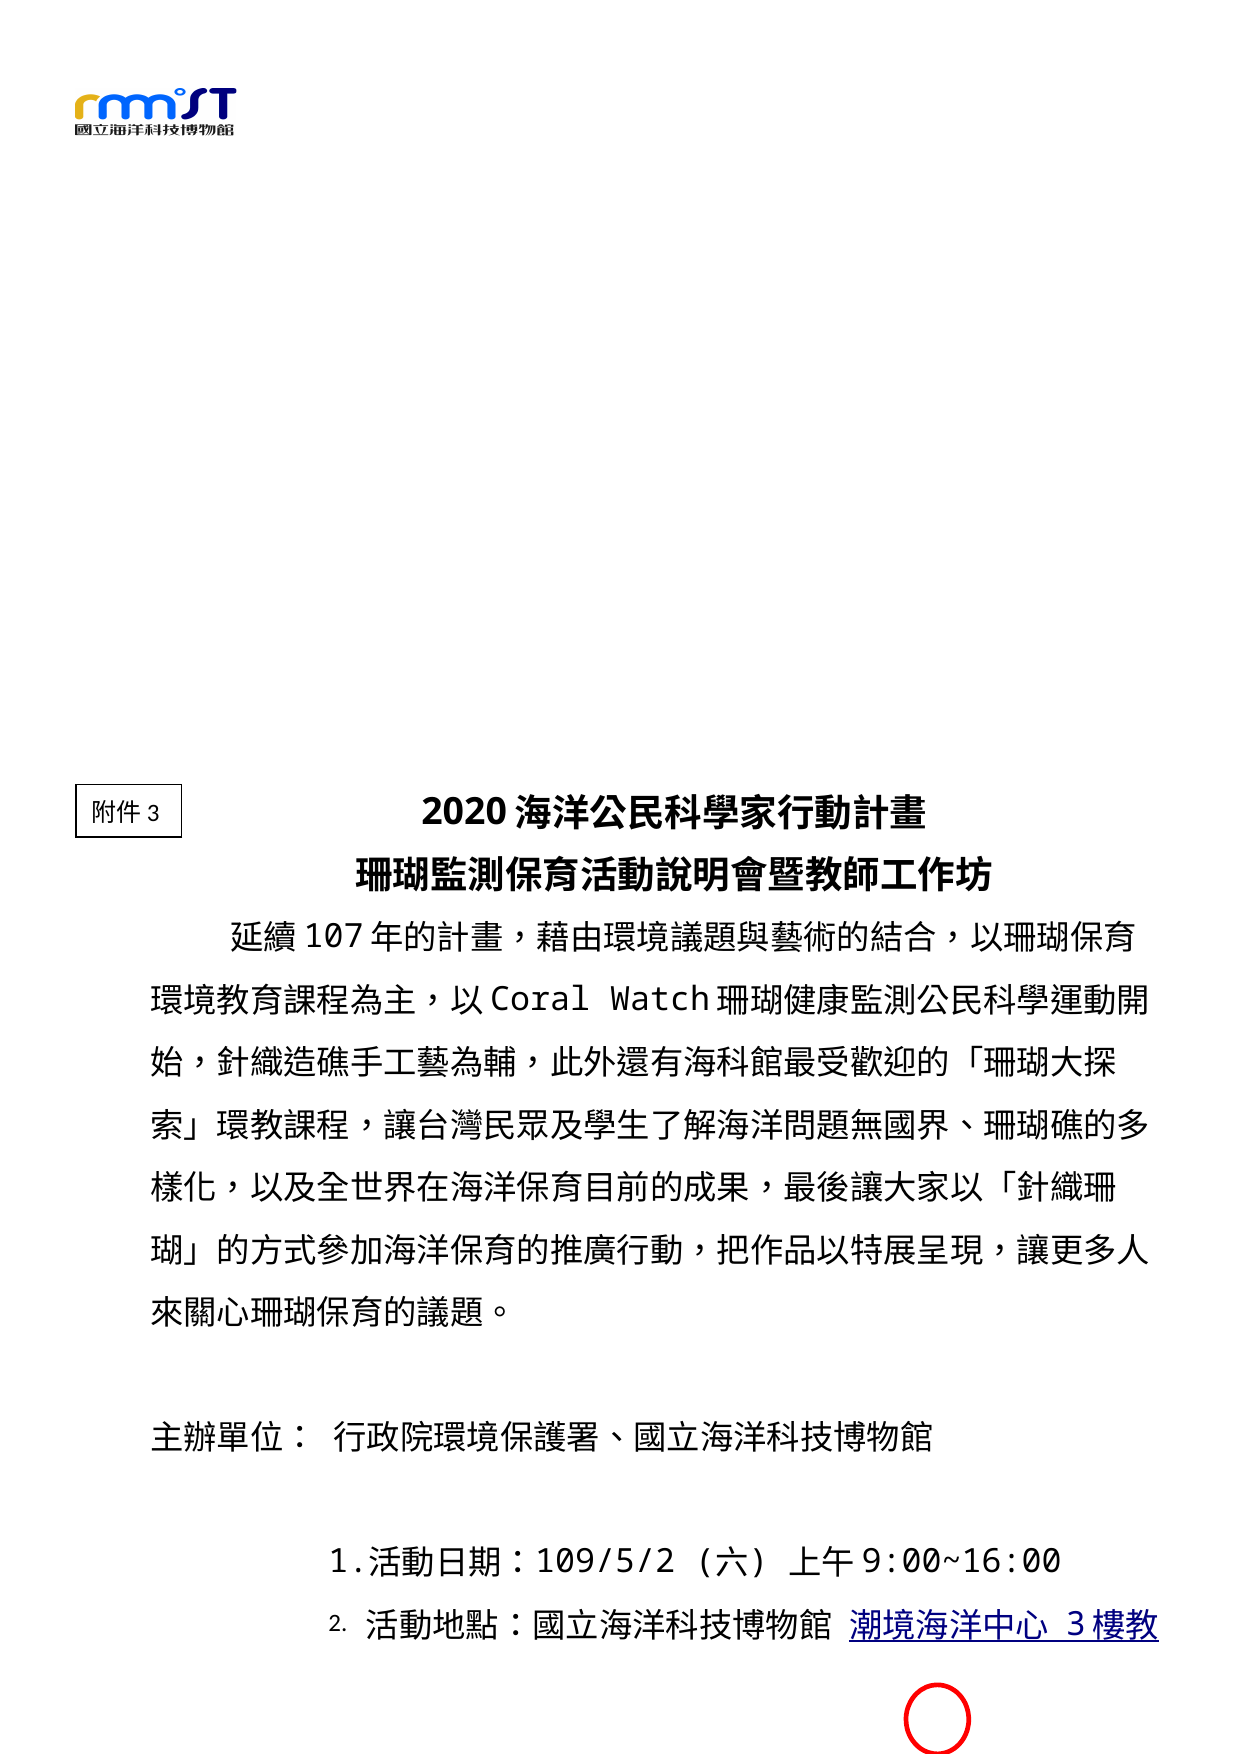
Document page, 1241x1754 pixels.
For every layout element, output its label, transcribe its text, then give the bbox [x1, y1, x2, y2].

list 活動地點：國立海洋科技博物館 潮境海洋中心 3樓教室 [328, 1581, 1165, 1643]
text 主辦單位： 行政院環境保護署、國立海洋科技博物館 [150, 1393, 1165, 1456]
text 珊瑚監測保育活動說明會暨教師工作坊 [75, 831, 1165, 893]
text 附件3 [92, 793, 166, 829]
list 活動日期：109/5/2 (六) 上午9:00~16:00 [328, 1518, 1165, 1581]
text 延續107年的計畫，藉由環境議題與藝術的結合，以珊瑚保育環境教育課程為主，以Coral Watch珊瑚健康監測公民科學運動開始，針織造礁手工藝為輔，此外還有海科館最受歡迎的「珊瑚大探索」環教課程，讓台灣民眾及學生了解海洋問題無國界、珊瑚礁的多樣化，以及全世界在海洋保育目前的成果，最後讓大家以「針織珊瑚」的方式參加海洋保育的推廣行動，把作品以特展呈現，讓更多人來關心珊瑚保育的議題。 [150, 893, 1165, 1331]
text 2020海洋公民科學家行動計畫 [75, 768, 1165, 831]
text 2020海洋公民科學家行動計畫 [77, 785, 181, 836]
